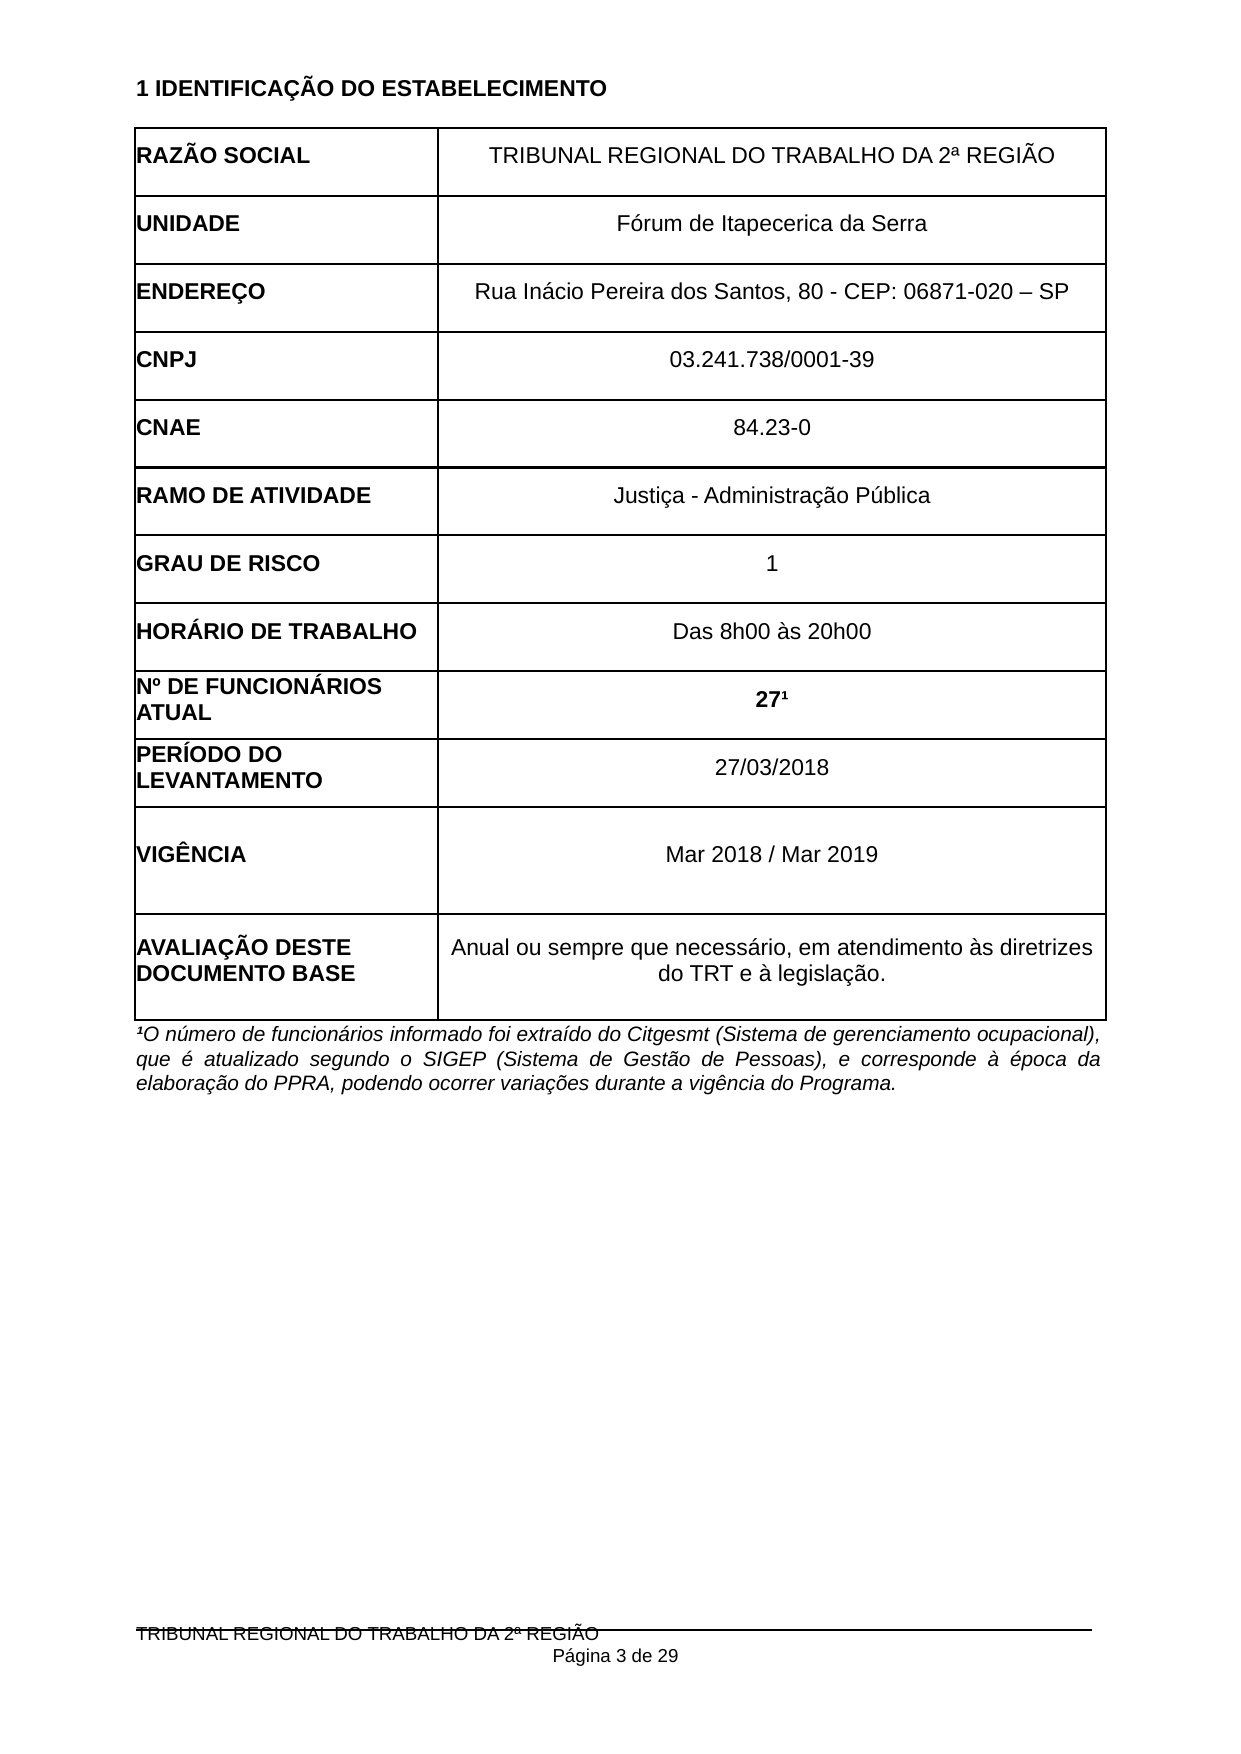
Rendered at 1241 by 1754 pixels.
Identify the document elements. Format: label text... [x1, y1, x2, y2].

table_cell Rua Inácio Pereira dos Santos, 80 - CEP: 06871-020 – SP [439, 265, 1105, 331]
table_cell 84.23-0 [439, 401, 1105, 466]
table_header RAZÃO SOCIAL [136, 129, 437, 195]
table_cell Fórum de Itapecerica da Serra [439, 197, 1105, 263]
text ¹O número de funcionários informado foi extraído do Citgesmt (Sistema de gerenciamento ocupacional), que é atualizado segundo o SIGEP (Sistema de Gestão de Pessoas), e corresponde à época da elaboração do PPRA, podendo ocorrer variações durante a vigência do Programa. [136, 1021, 1104, 1095]
table_cell Nº DE FUNCIONÁRIOS ATUAL [136, 672, 437, 738]
table_cell UNIDADE [136, 197, 437, 263]
text 1 IDENTIFICAÇÃO DO ESTABELECIMENTO [136, 75, 1104, 101]
table_cell Mar 2018 / Mar 2019 [439, 808, 1105, 912]
table_cell 03.241.738/0001-39 [439, 333, 1105, 398]
table_cell ENDEREÇO [136, 265, 437, 331]
table_cell 27¹ [439, 672, 1105, 738]
table_header TRIBUNAL REGIONAL DO TRABALHO DA 2ª REGIÃO [439, 129, 1105, 195]
table_cell VIGÊNCIA [136, 808, 437, 912]
table_cell CNPJ [136, 333, 437, 398]
table_cell 1 [439, 536, 1105, 602]
table_cell Anual ou sempre que necessário, em atendimento às diretrizes do TRT e à legislação. [439, 915, 1105, 1019]
table_cell GRAU DE RISCO [136, 536, 437, 602]
table_cell PERÍODO DO LEVANTAMENTO [136, 740, 437, 806]
table_cell HORÁRIO DE TRABALHO [136, 604, 437, 670]
table_cell Justiça - Administração Pública [439, 469, 1105, 534]
table_cell AVALIAÇÃO DESTE DOCUMENTO BASE [136, 915, 437, 1019]
table_cell Das 8h00 às 20h00 [439, 604, 1105, 670]
table_cell 27/03/2018 [439, 740, 1105, 806]
table_cell RAMO DE ATIVIDADE [136, 469, 437, 534]
table_cell CNAE [136, 401, 437, 466]
